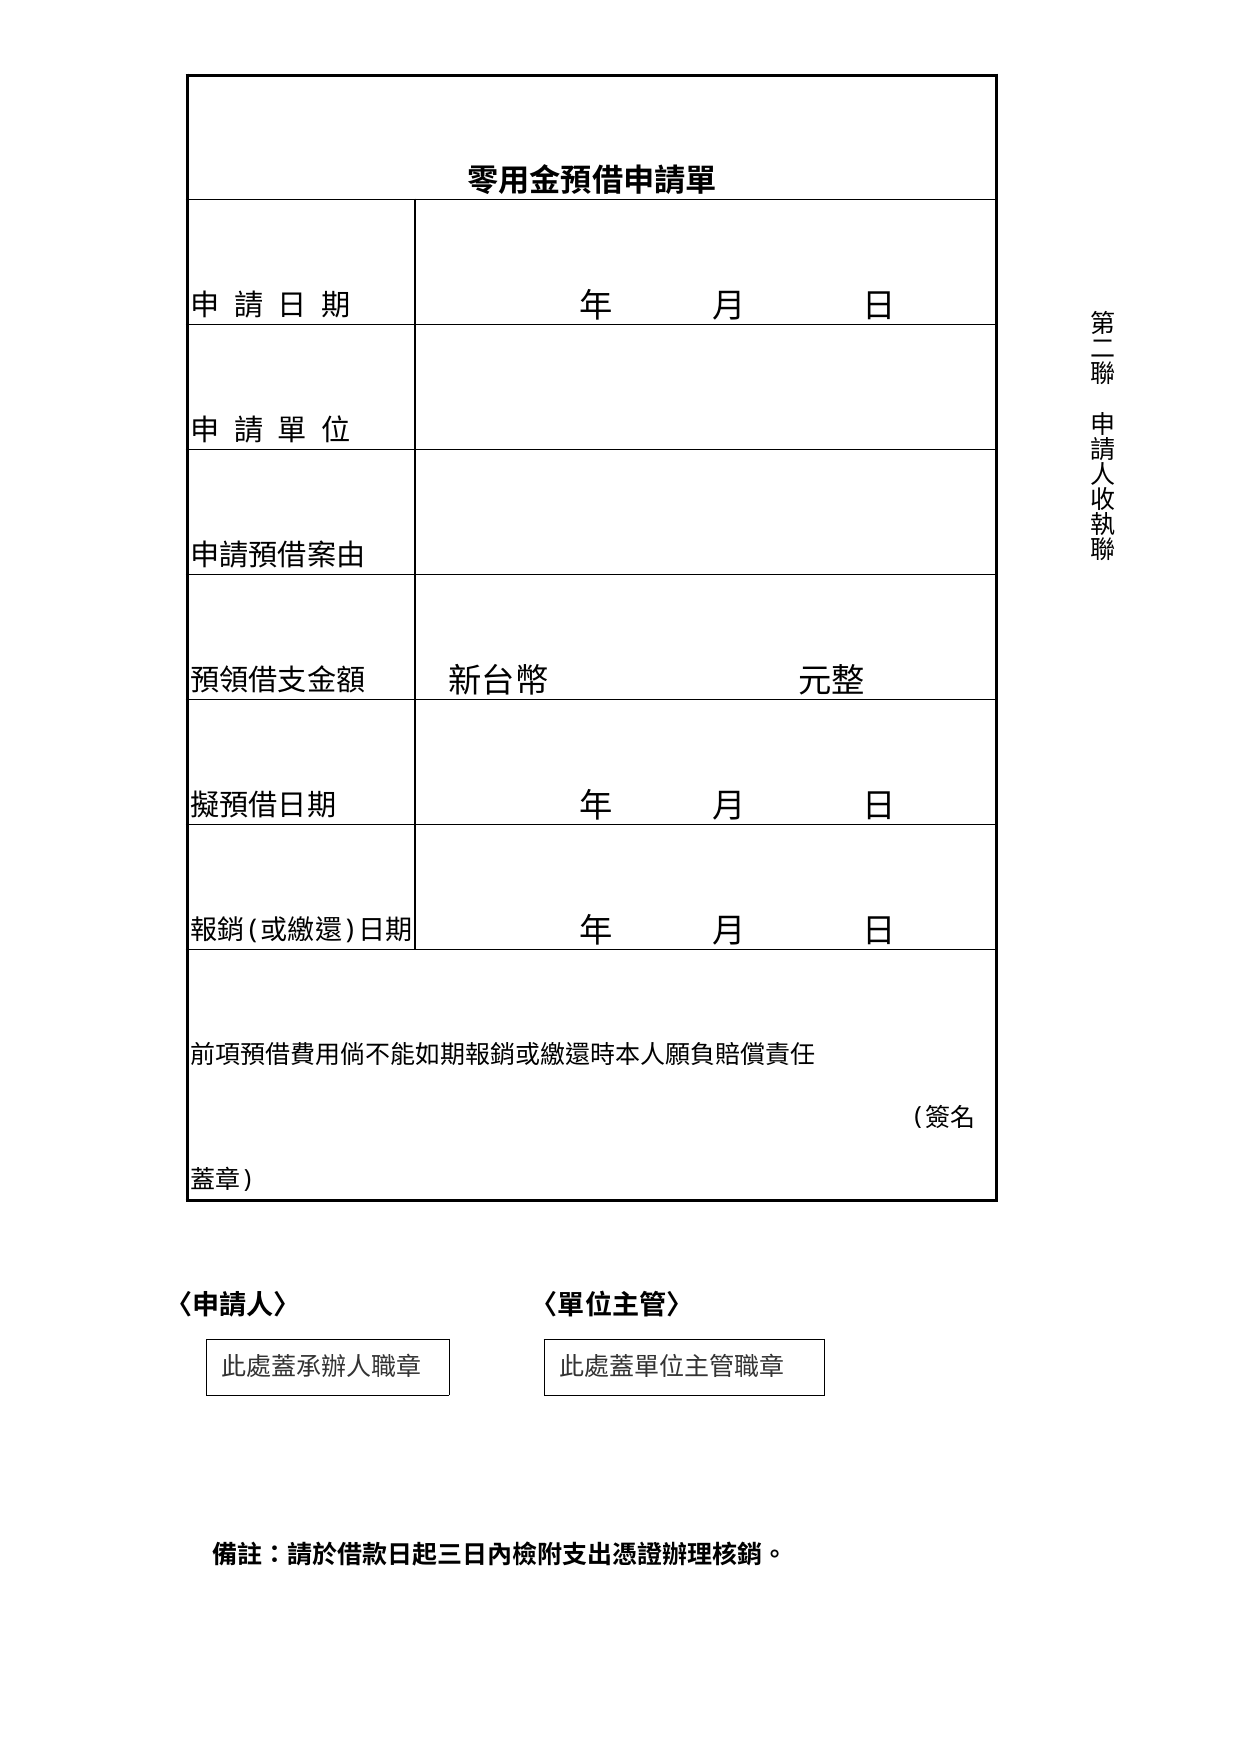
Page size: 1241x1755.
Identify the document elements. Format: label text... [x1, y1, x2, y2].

table_cell [416, 450, 995, 573]
table_cell 年 月 日 [416, 200, 995, 323]
table_cell 年 月 日 [416, 825, 995, 948]
table_header 零用金預借申請單 [189, 77, 995, 198]
table_cell 新台幣 元整 [416, 575, 995, 698]
text 〈申請人〉 〈單位主管〉 [131, 1261, 1053, 1323]
text 備註：請於借款日起三日內檢附支出憑證辦理核銷。 [187, 1511, 1053, 1573]
table_cell 前項預借費用倘不能如期報銷或繳還時本人願負賠償責任 (簽名蓋章) [189, 950, 995, 1198]
table_cell 申 請 單 位 [189, 325, 414, 448]
text 此處蓋承辦人職章 [221, 1347, 434, 1383]
table_cell 擬預借日期 [189, 700, 414, 823]
text 此處蓋單位主管職章 [559, 1347, 809, 1383]
table_cell 申 請 日 期 [189, 200, 414, 323]
table_cell 預領借支金額 [189, 575, 414, 698]
table_cell 報銷(或繳還)日期 [189, 825, 414, 948]
table_cell [416, 325, 995, 448]
table_cell 年 月 日 [1057, 296, 1129, 667]
table_cell 申請預借案由 [189, 450, 414, 573]
table_cell 年 月 日 [416, 700, 995, 823]
